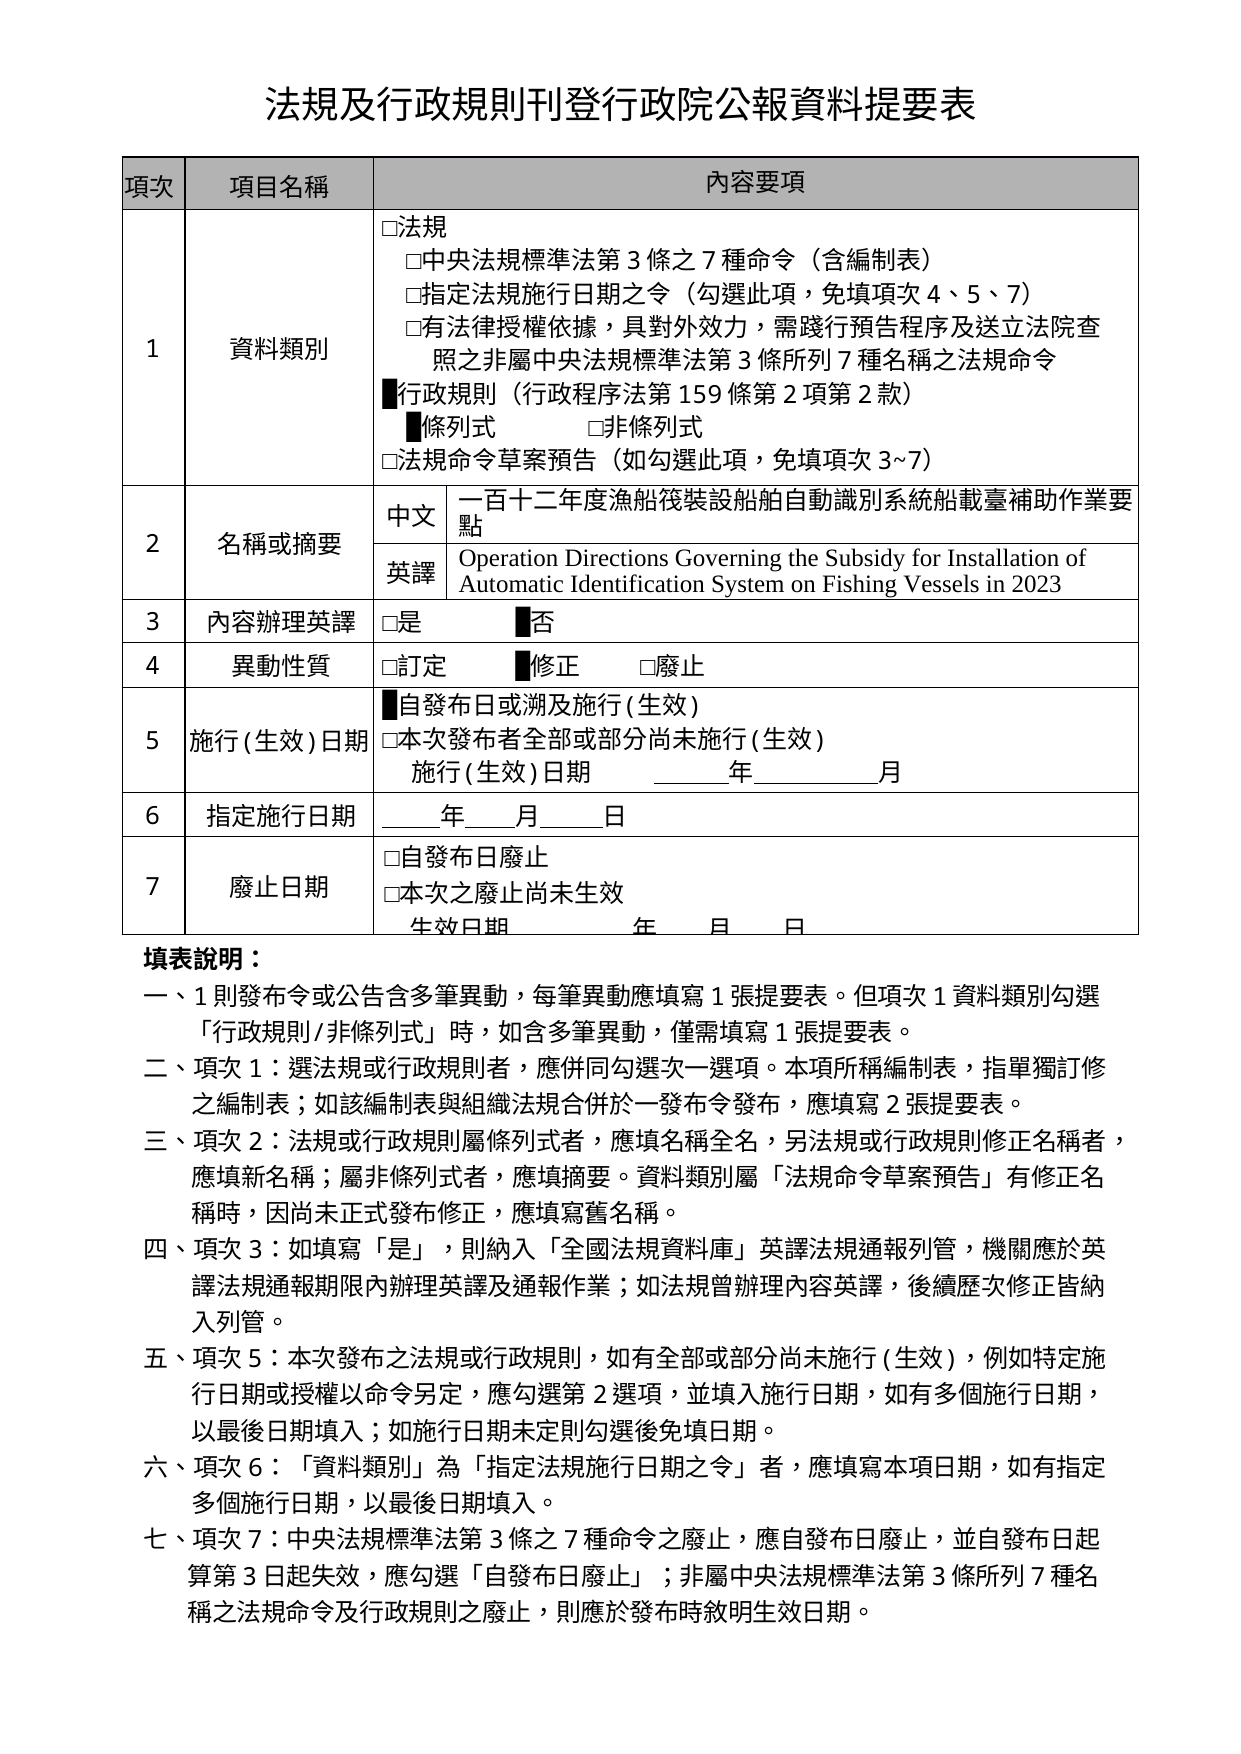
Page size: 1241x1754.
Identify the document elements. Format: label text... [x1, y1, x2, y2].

text 七、項次7：中央法規標準法第3條之7種命令之廢止，應自發布日廢止，並自發布日起算第3日起失效，應勾選「自發布日廢止」；非屬中央法規標準法第3條所列7種名稱之法規命令及行政規則之廢止，則應於發布時敘明生效日期。 [143, 1520, 1107, 1629]
table_cell 6 [123, 793, 184, 836]
table_cell □是 █否 [374, 600, 1138, 642]
table_cell Operation Directions Governing the Subsidy for Installation of Automatic Identification System on Fishing Vessels in 2023 [447, 544, 1138, 599]
table_cell □訂定 █修正 □廢止 [374, 643, 1138, 687]
table_cell 年 月 日 [374, 793, 1138, 836]
text 四、項次3：如填寫「是」，則納入「全國法規資料庫」英譯法規通報列管，機關應於英譯法規通報期限內辦理英譯及通報作業；如法規曾辦理內容英譯，後續歷次修正皆納入列管。 [143, 1230, 1107, 1339]
text 五、項次5：本次發布之法規或行政規則，如有全部或部分尚未施行(生效)，例如特定施行日期或授權以命令另定，應勾選第2選項，並填入施行日期，如有多個施行日期，以最後日期填入；如施行日期未定則勾選後免填日期。 [143, 1339, 1107, 1447]
text 法規及行政規則刊登行政院公報資料提要表 [187, 75, 1053, 129]
text 一、1則發布令或公告含多筆異動，每筆異動應填寫1張提要表。但項次1資料類別勾選「行政規則/非條列式」時，如含多筆異動，僅需填寫1張提要表。 [143, 976, 1107, 1049]
table_cell 異動性質 [186, 643, 373, 687]
table_cell 名稱或摘要 [186, 486, 373, 599]
table_cell □法規 □中央法規標準法第3條之7種命令（含編制表） □指定法規施行日期之令（勾選此項，免填項次4、5、7） □有法律授權依據，具對外效力，需踐行預告程序及送立法院查 照之非屬中央法規標準法第3條所列7種名稱之法規命令 █行政規則（行政程序法第159條第2項第2款） █條列式 □非條列式 □法規命令草案預告（如勾選此項，免填項次3~7） [374, 210, 1138, 485]
table_cell 3 [123, 600, 184, 642]
table_cell 指定施行日期 [186, 793, 373, 836]
table_cell 英譯 [374, 544, 446, 599]
text 二、項次1：選法規或行政規則者，應併同勾選次一選項。本項所稱編制表，指單獨訂修之編制表；如該編制表與組織法規合併於一發布令發布，應填寫2張提要表。 [143, 1049, 1107, 1121]
text 六、項次6：「資料類別」為「指定法規施行日期之令」者，應填寫本項日期，如有指定多個施行日期，以最後日期填入。 [143, 1447, 1107, 1520]
table_cell 資料類別 [186, 210, 373, 485]
table_cell 7 [123, 837, 184, 934]
table_cell 5 [123, 688, 184, 792]
table_header 內容要項 [374, 158, 1138, 209]
text 填表說明： [143, 940, 1053, 976]
table_cell █自發布日或溯及施行(生效) □本次發布者全部或部分尚未施行(生效) 施行(生效)日期 年 月 日 [374, 688, 1138, 792]
table_cell □自發布日廢止 □本次之廢止尚未生效 生效日期 年 月 日 [374, 837, 1138, 934]
table_cell 2 [123, 486, 184, 599]
table_cell 1 [123, 210, 184, 485]
table_cell 中文 [374, 486, 446, 543]
table_cell 施行(生效)日期 [186, 688, 373, 792]
table_cell 內容辦理英譯 [186, 600, 373, 642]
table_header 項次 [123, 158, 184, 209]
text 三、項次2：法規或行政規則屬條列式者，應填名稱全名，另法規或行政規則修正名稱者，應填新名稱；屬非條列式者，應填摘要。資料類別屬「法規命令草案預告」有修正名稱時，因尚未正式發布修正，應填寫舊名稱。 [143, 1121, 1107, 1230]
table_cell 4 [123, 643, 184, 687]
table_cell 一百十二年度漁船筏裝設船舶自動識別系統船載臺補助作業要點 [447, 486, 1138, 543]
table_cell 廢止日期 [186, 837, 373, 934]
table_header 項目名稱 [186, 158, 373, 209]
